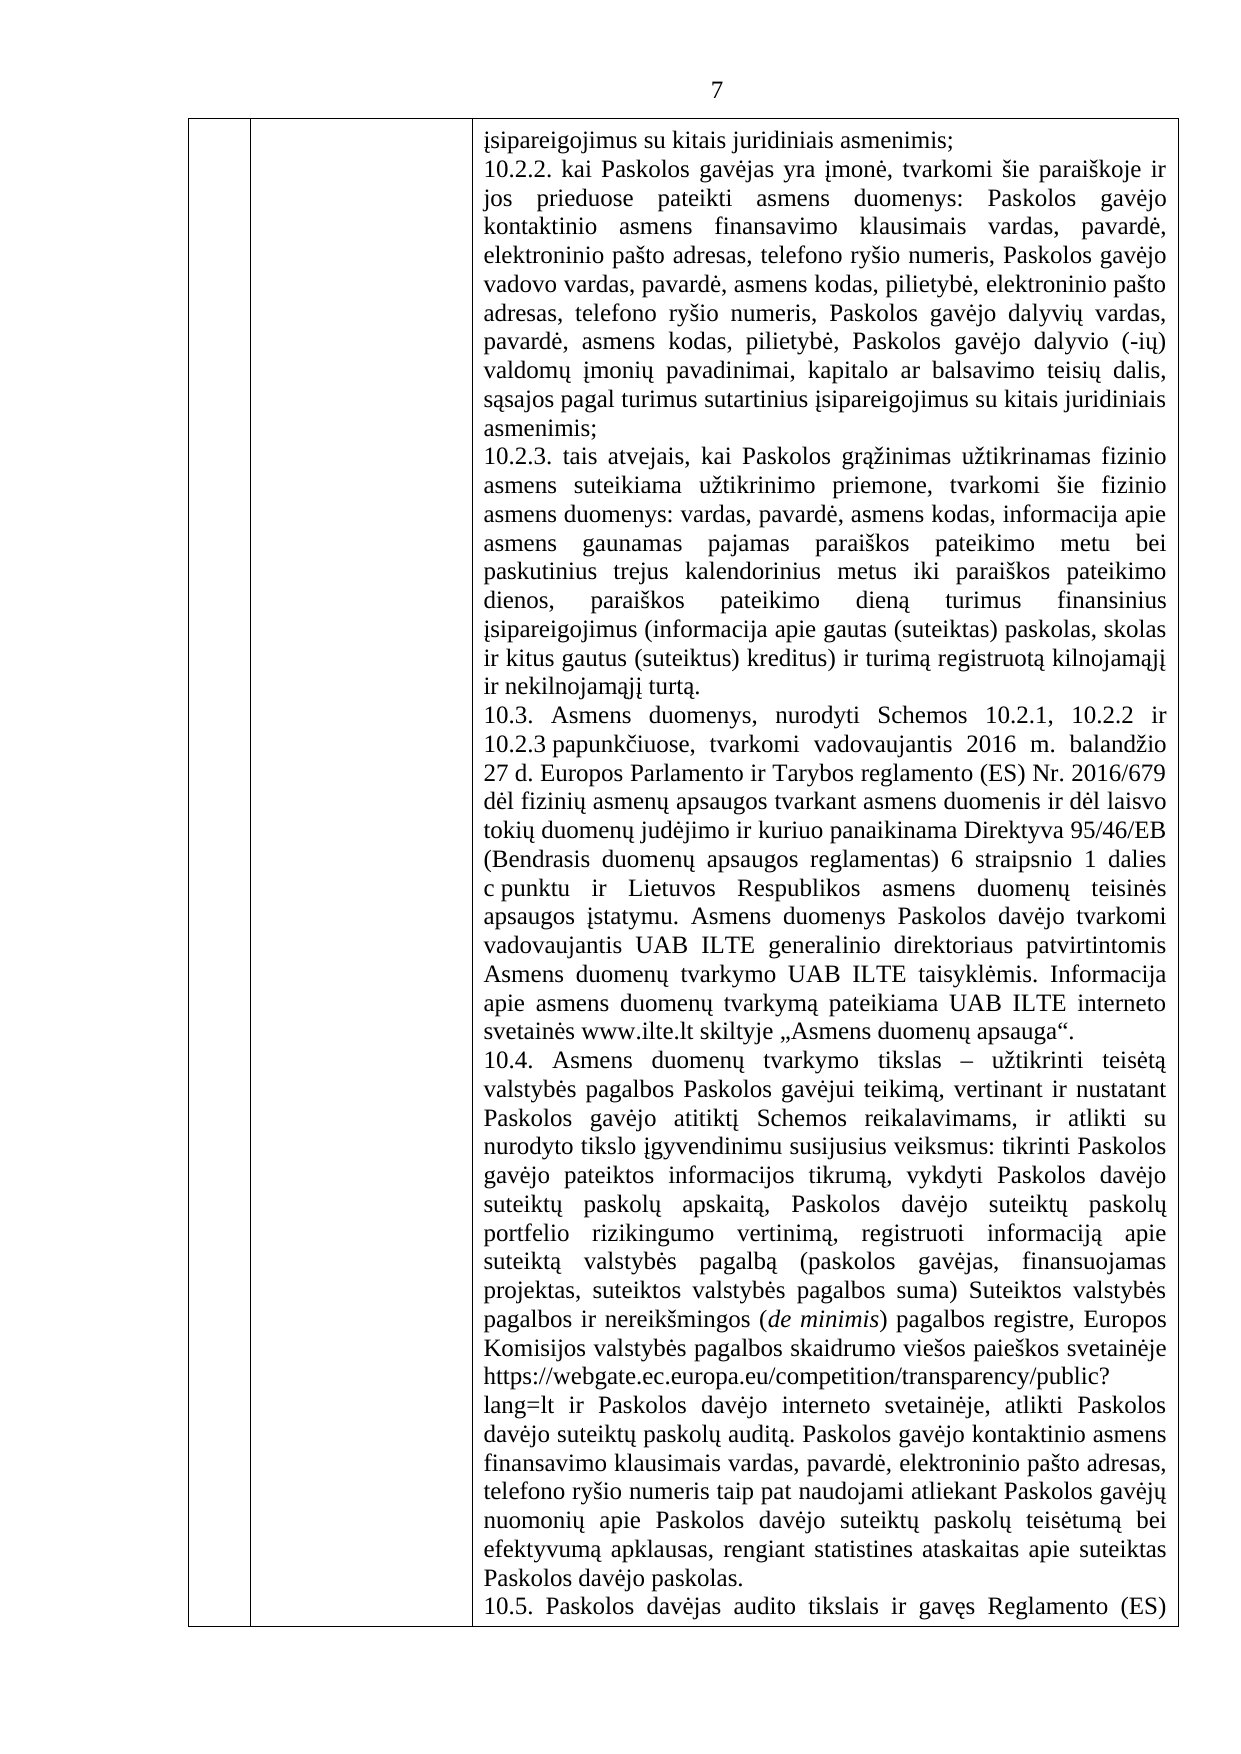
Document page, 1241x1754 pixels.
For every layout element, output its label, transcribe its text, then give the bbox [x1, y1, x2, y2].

table_cell [189, 119, 250, 1626]
table_cell [251, 119, 472, 1626]
table_cell įsipareigojimus su kitais juridiniais asmenimis; 10.2.2. kai Paskolos gavėjas yra įmonė, tvarkomi šie paraiškoje ir jos prieduose pateikti asmens duomenys: Paskolos gavėjo kontaktinio asmens finansavimo klausimais vardas, pavardė, elektroninio pašto adresas, telefono ryšio numeris, Paskolos gavėjo vadovo vardas, pavardė, asmens kodas, pilietybė, elektroninio pašto adresas, telefono ryšio numeris, Paskolos gavėjo dalyvių vardas, pavardė, asmens kodas, pilietybė, Paskolos gavėjo dalyvio (-ių) valdomų įmonių pavadinimai, kapitalo ar balsavimo teisių dalis, sąsajos pagal turimus sutartinius įsipareigojimus su kitais juridiniais asmenimis; 10.2.3. tais atvejais, kai Paskolos grąžinimas užtikrinamas fizinio asmens suteikiama užtikrinimo priemone, tvarkomi šie fizinio asmens duomenys: vardas, pavardė, asmens kodas, informacija apie asmens gaunamas pajamas paraiškos pateikimo metu bei paskutinius trejus kalendorinius metus iki paraiškos pateikimo dienos, paraiškos pateikimo dieną turimus finansinius įsipareigojimus (informacija apie gautas (suteiktas) paskolas, skolas ir kitus gautus (suteiktus) kreditus) ir turimą registruotą kilnojamąjį ir nekilnojamąjį turtą. 10.3. Asmens duomenys, nurodyti Schemos 10.2.1, 10.2.2 ir 10.2.3 papunkčiuose, tvarkomi vadovaujantis 2016 m. balandžio 27 d. Europos Parlamento ir Tarybos reglamento (ES) Nr. 2016/679 dėl fizinių asmenų apsaugos tvarkant asmens duomenis ir dėl laisvo tokių duomenų judėjimo ir kuriuo panaikinama Direktyva 95/46/EB (Bendrasis duomenų apsaugos reglamentas) 6 straipsnio 1 dalies c punktu ir Lietuvos Respublikos asmens duomenų teisinės apsaugos įstatymu. Asmens duomenys Paskolos davėjo tvarkomi vadovaujantis UAB ILTE generalinio direktoriaus patvirtintomis Asmens duomenų tvarkymo UAB ILTE taisyklėmis. Informacija apie asmens duomenų tvarkymą pateikiama UAB ILTE interneto svetainės www.ilte.lt skiltyje „Asmens duomenų apsauga“. 10.4. Asmens duomenų tvarkymo tikslas – užtikrinti teisėtą valstybės pagalbos Paskolos gavėjui teikimą, vertinant ir nustatant Paskolos gavėjo atitiktį Schemos reikalavimams, ir atlikti su nurodyto tikslo įgyvendinimu susijusius veiksmus: tikrinti Paskolos gavėjo pateiktos informacijos tikrumą, vykdyti Paskolos davėjo suteiktų paskolų apskaitą, Paskolos davėjo suteiktų paskolų portfelio rizikingumo vertinimą, registruoti informaciją apie suteiktą valstybės pagalbą (paskolos gavėjas, finansuojamas projektas, suteiktos valstybės pagalbos suma) Suteiktos valstybės pagalbos ir nereikšmingos (de minimis) pagalbos registre, Europos Komisijos valstybės pagalbos skaidrumo viešos paieškos svetainėje https://webgate.ec.europa.eu/competition/transparency/public?lang=lt ir Paskolos davėjo interneto svetainėje, atlikti Paskolos davėjo suteiktų paskolų auditą. Paskolos gavėjo kontaktinio asmens finansavimo klausimais vardas, pavardė, elektroninio pašto adresas, telefono ryšio numeris taip pat naudojami atliekant Paskolos gavėjų nuomonių apie Paskolos davėjo suteiktų paskolų teisėtumą bei efektyvumą apklausas, rengiant statistines ataskaitas apie suteiktas Paskolos davėjo paskolas. 10.5. Paskolos davėjas audito tikslais ir gavęs Reglamento (ES) [473, 119, 1178, 1626]
